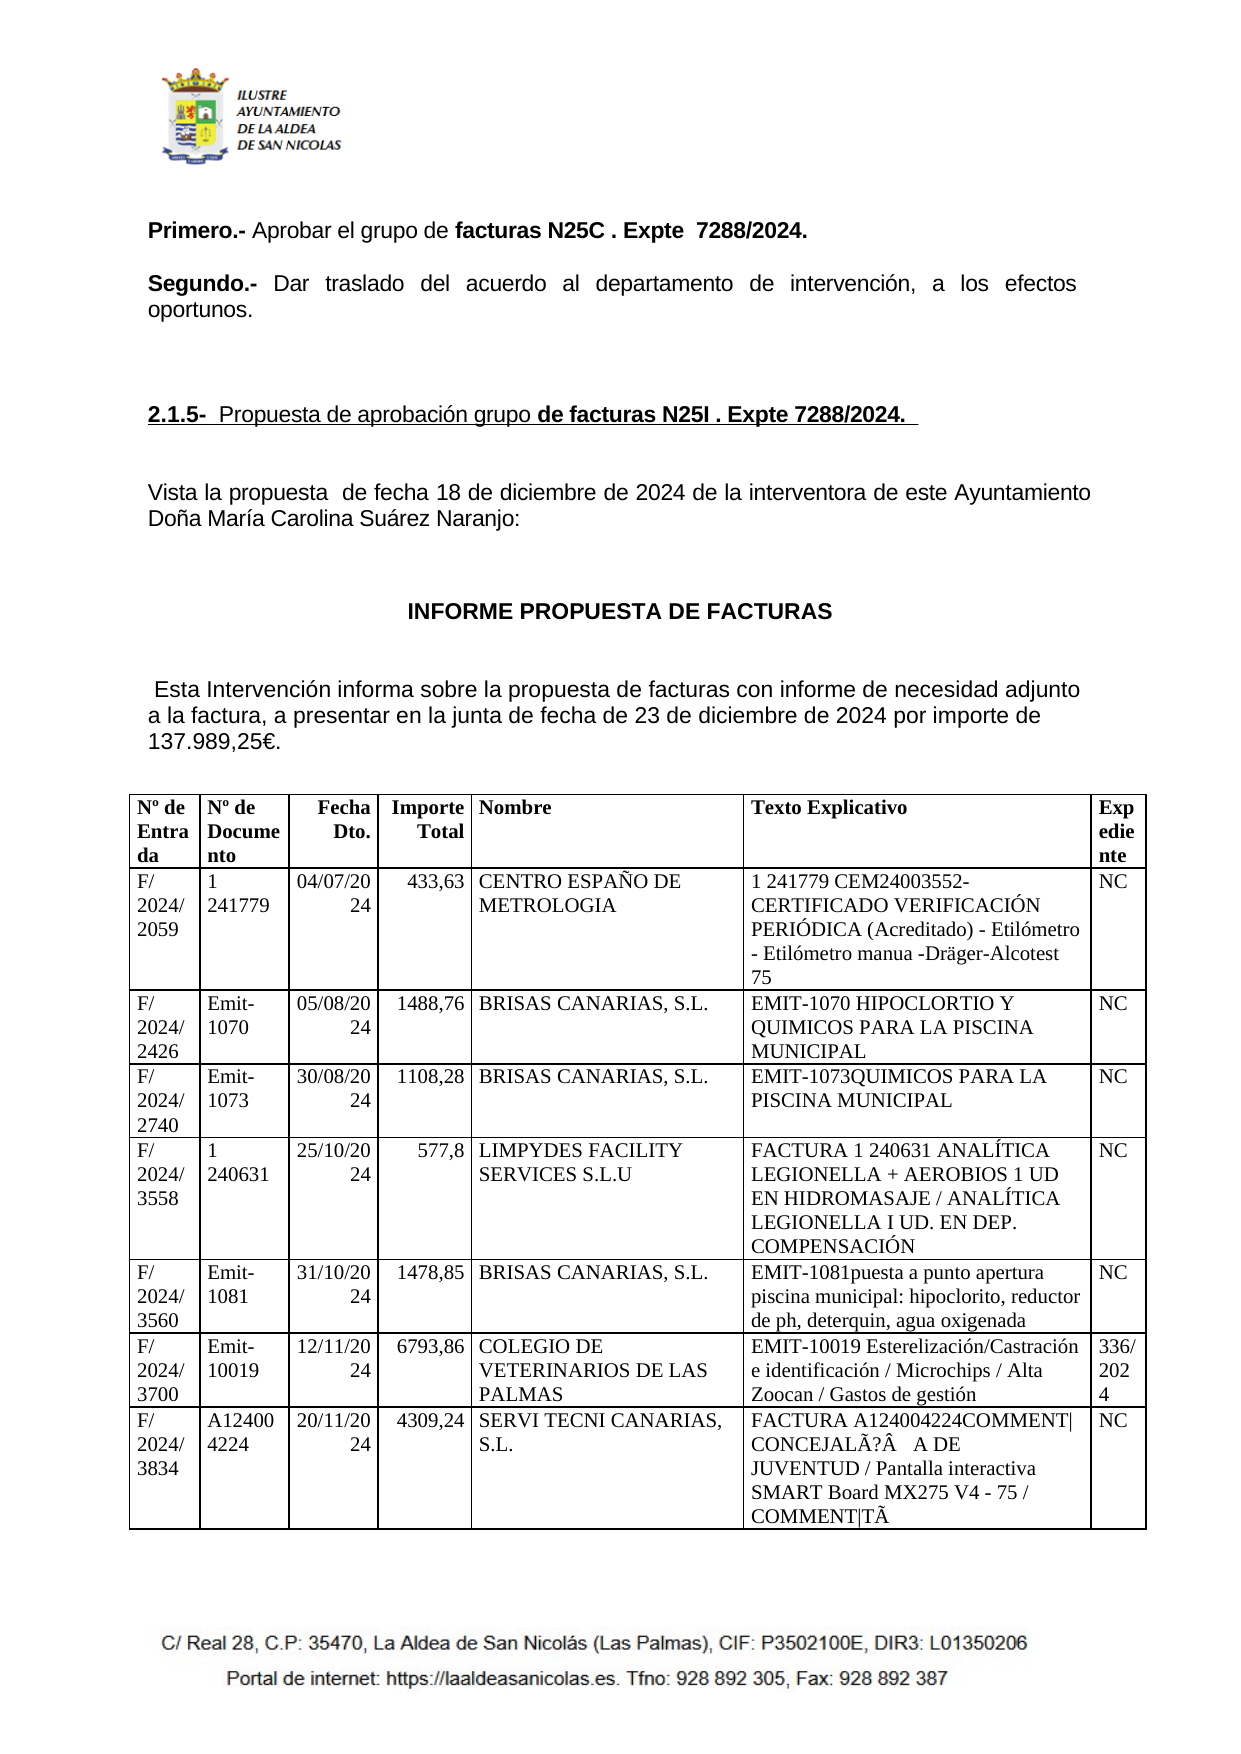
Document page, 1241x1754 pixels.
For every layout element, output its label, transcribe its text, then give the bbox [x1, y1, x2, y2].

table_cell 4309,24 [379, 1408, 471, 1528]
table_cell F/2024/3560 [130, 1260, 199, 1332]
table_cell NC [1092, 991, 1145, 1063]
table_cell 30/08/2024 [290, 1065, 377, 1137]
table_cell Emit- 10019 [201, 1334, 288, 1406]
table_cell F/2024/3834 [130, 1408, 199, 1528]
table_cell F/2024/3558 [130, 1138, 199, 1258]
table_cell EMIT-1081puesta a punto apertura piscina municipal: hipoclorito, reductor de ph, deterquin, agua oxigenada [744, 1260, 1090, 1332]
table_header Expediente [1092, 795, 1145, 867]
table_cell BRISAS CANARIAS, S.L. [472, 1260, 743, 1332]
table_cell NC [1092, 1408, 1145, 1528]
table_cell 1 241779 CEM24003552-CERTIFICADO VERIFICACIÓN PERIÓDICA (Acreditado) - Etilómetro - Etilómetro manua -Dräger-Alcotest 75 [744, 869, 1090, 989]
text Segundo.- Dar traslado del acuerdo al departamento de intervención, a los efectos oportunos. [148, 270, 1078, 323]
table_header Fecha Dto. [290, 795, 377, 867]
table_cell 04/07/2024 [290, 869, 377, 989]
table_cell EMIT-1070 HIPOCLORTIO Y QUIMICOS PARA LA PISCINA MUNICIPAL [744, 991, 1090, 1063]
table_cell NC [1092, 1065, 1145, 1137]
table_cell 1 241779 [201, 869, 288, 989]
table_cell BRISAS CANARIAS, S.L. [472, 991, 743, 1063]
table_cell 12/11/2024 [290, 1334, 377, 1406]
text INFORME PROPUESTA DE FACTURAS [148, 598, 1093, 624]
table_cell FACTURA 1 240631 ANALÍTICA LEGIONELLA + AEROBIOS 1 UD EN HIDROMASAJE / ANALÍTICA LEGIONELLA I UD. EN DEP. COMPENSACIÓN [744, 1138, 1090, 1258]
table_cell CENTRO ESPAÑO DE METROLOGIA [472, 869, 743, 989]
table_cell FACTURA A124004224COMMENT|CONCEJALÃ?ÂA DE JUVENTUD / Pantalla interactiva SMART Board MX275 V4 - 75 / COMMENT|TÃ [744, 1408, 1090, 1528]
table_cell NC [1092, 1260, 1145, 1332]
table_cell EMIT-10019 Esterelización/Castración e identificación / Microchips / Alta Zoocan / Gastos de gestión [744, 1334, 1090, 1406]
table_cell EMIT-1073QUIMICOS PARA LA PISCINA MUNICIPAL [744, 1065, 1090, 1137]
text 2.1.5- Propuesta de aprobación grupo de facturas N25I . Expte 7288/2024. [148, 401, 1093, 427]
table_cell 433,63 [379, 869, 471, 989]
table_header Nº de Entrada [130, 795, 199, 867]
text Vista la propuesta de fecha 18 de diciembre de 2024 de la interventora de este Ayuntamiento Doña María Carolina Suárez Naranjo: [148, 479, 1093, 531]
table_cell 1478,85 [379, 1260, 471, 1332]
table_cell NC [1092, 1138, 1145, 1258]
table_cell 05/08/2024 [290, 991, 377, 1063]
table_cell Emit- 1070 [201, 991, 288, 1063]
table_cell Emit- 1081 [201, 1260, 288, 1332]
text Esta Intervención informa sobre la propuesta de facturas con informe de necesidad adjunto a la factura, a presentar en la junta de fecha de 23 de diciembre de 2024 por importe de 137.989,25€. [148, 676, 1093, 754]
table_cell F/2024/3700 [130, 1334, 199, 1406]
table_cell 6793,86 [379, 1334, 471, 1406]
table_cell 336/2024 [1092, 1334, 1145, 1406]
table_cell 31/10/2024 [290, 1260, 377, 1332]
picture [148, 60, 357, 172]
picture [149, 1627, 1034, 1694]
table_cell 1 240631 [201, 1138, 288, 1258]
text Primero.- Aprobar el grupo de facturas N25C . Expte 7288/2024. [148, 217, 1093, 243]
table_header Nombre [472, 795, 743, 867]
table_header Texto Explicativo [744, 795, 1090, 867]
table_cell Emit- 1073 [201, 1065, 288, 1137]
table_cell COLEGIO DE VETERINARIOS DE LAS PALMAS [472, 1334, 743, 1406]
table_cell 20/11/2024 [290, 1408, 377, 1528]
table_cell 25/10/2024 [290, 1138, 377, 1258]
table_header Importe Total [379, 795, 471, 867]
table_cell 577,8 [379, 1138, 471, 1258]
table_cell A124004224 [201, 1408, 288, 1528]
table_cell 1488,76 [379, 991, 471, 1063]
table_header Nº de Documento [201, 795, 288, 867]
table_cell LIMPYDES FACILITY SERVICES S.L.U [472, 1138, 743, 1258]
table_cell BRISAS CANARIAS, S.L. [472, 1065, 743, 1137]
table_cell F/2024/2740 [130, 1065, 199, 1137]
table_cell NC [1092, 869, 1145, 989]
table_cell 1108,28 [379, 1065, 471, 1137]
table_cell F/2024/2059 [130, 869, 199, 989]
table_cell SERVI TECNI CANARIAS, S.L. [472, 1408, 743, 1528]
table_cell F/2024/2426 [130, 991, 199, 1063]
